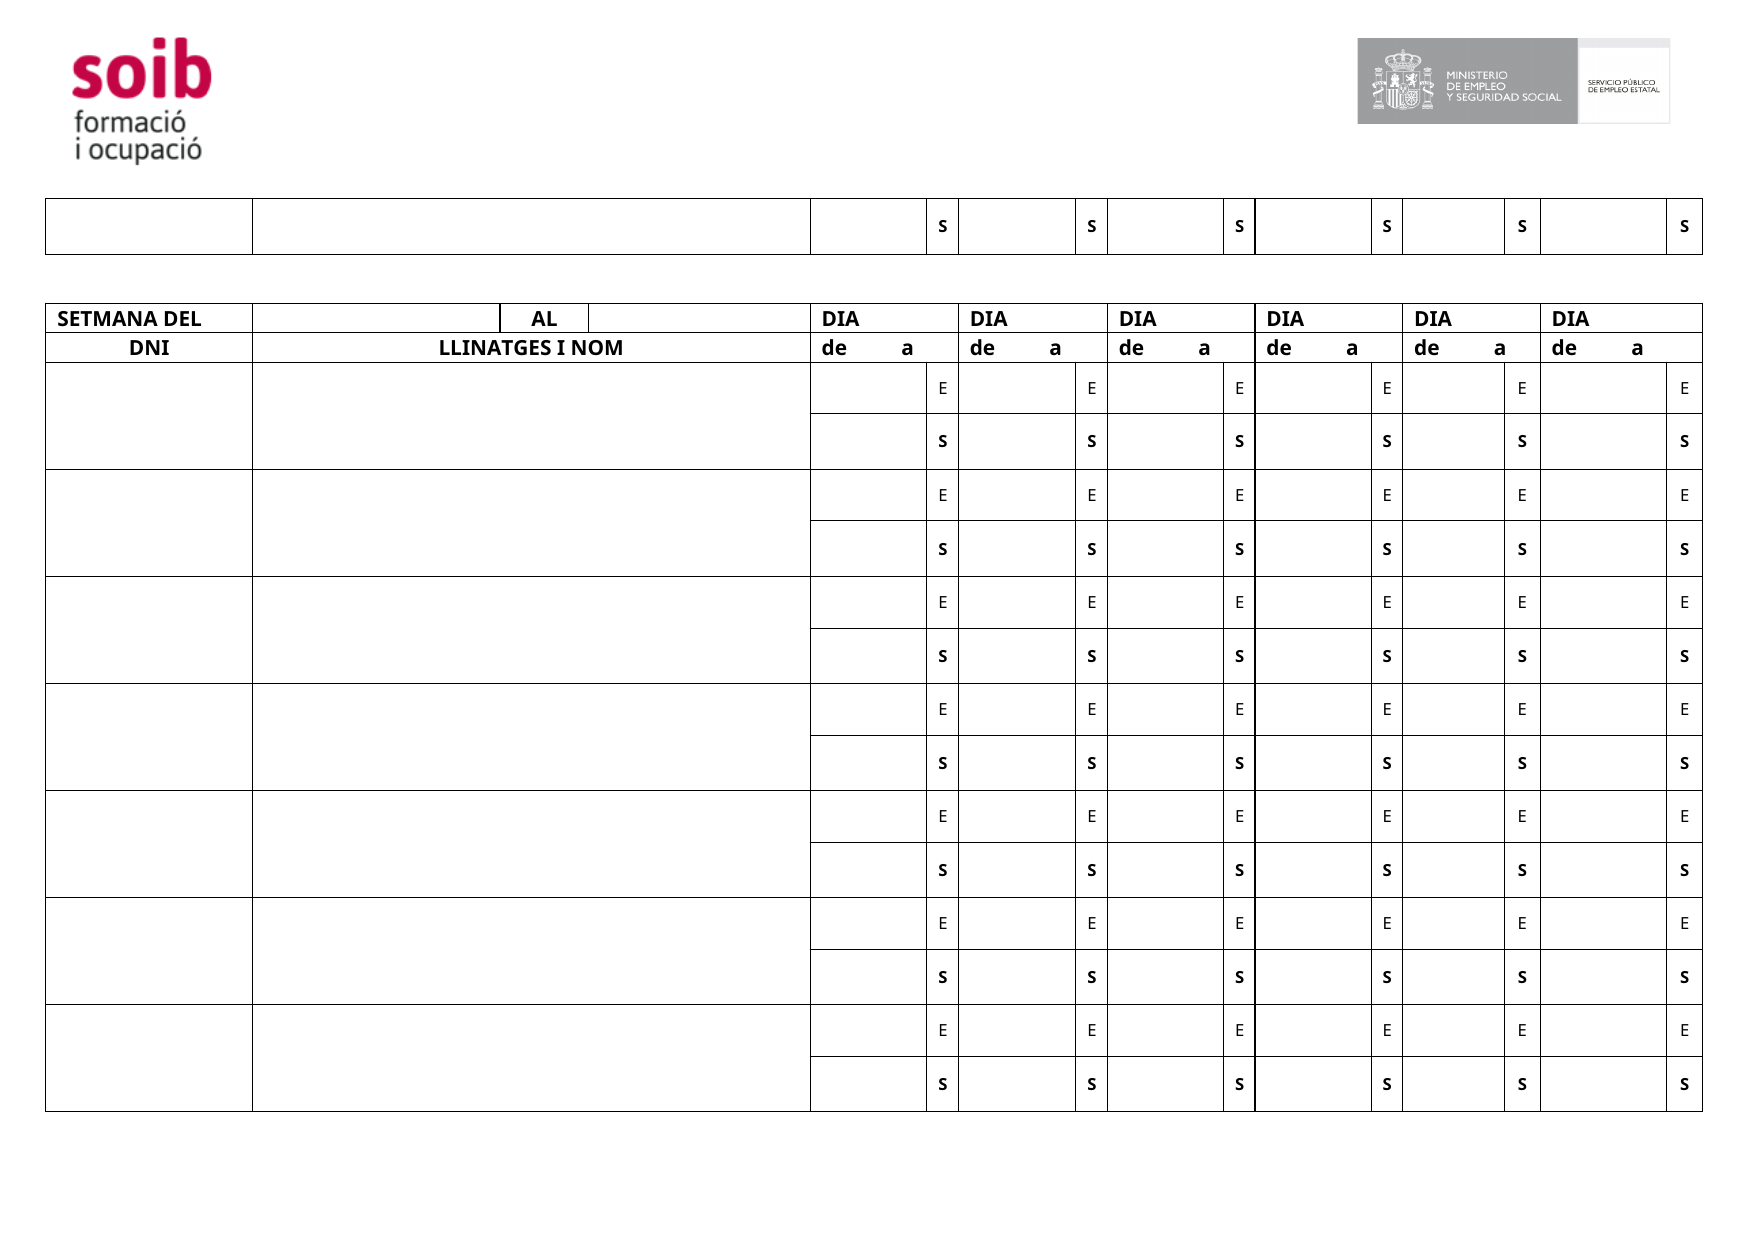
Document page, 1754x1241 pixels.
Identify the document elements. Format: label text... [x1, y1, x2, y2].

picture [70, 35, 214, 172]
table_cell [1541, 629, 1666, 683]
table_cell S [1372, 950, 1402, 1004]
table_cell [253, 470, 810, 576]
table_cell [1108, 521, 1223, 576]
table_cell E [1667, 791, 1702, 842]
table_cell [1108, 1057, 1223, 1111]
table_cell [959, 898, 1075, 949]
table_cell S [1667, 950, 1702, 1004]
table_cell [1108, 1005, 1223, 1056]
table_cell [1256, 414, 1371, 469]
table_cell [1256, 1005, 1371, 1056]
table_cell [253, 199, 810, 253]
table_cell E [1372, 791, 1402, 842]
table_cell [959, 950, 1075, 1004]
table_cell [1403, 736, 1504, 790]
table_cell [811, 843, 926, 897]
table_cell [811, 1057, 926, 1111]
table_cell S [1224, 414, 1254, 469]
table_cell [811, 199, 926, 253]
table_cell S [1372, 199, 1402, 253]
table_header DIA [1256, 304, 1402, 332]
table_cell S [927, 199, 958, 253]
table_cell [1256, 1057, 1371, 1111]
table_cell E [927, 684, 958, 734]
table_cell E [1372, 577, 1402, 627]
table_cell [46, 684, 252, 790]
table_cell E [1505, 1005, 1540, 1056]
table_cell [1541, 199, 1666, 253]
table_cell de a [1541, 333, 1702, 362]
table_cell [1403, 414, 1504, 469]
table_cell [1403, 199, 1504, 253]
table_cell S [1505, 736, 1540, 790]
table_cell [1403, 470, 1504, 520]
table_cell de a [1256, 333, 1402, 362]
table_cell S [927, 843, 958, 897]
table_cell E [1372, 1005, 1402, 1056]
table_cell S [1505, 414, 1540, 469]
table_cell S [1224, 950, 1254, 1004]
table_cell S [927, 629, 958, 683]
table_cell [1256, 898, 1371, 949]
table_cell [1256, 199, 1371, 253]
table_cell [1541, 736, 1666, 790]
table_cell de a [1108, 333, 1254, 362]
picture [1357, 38, 1671, 124]
table_cell S [927, 414, 958, 469]
table_cell E [1505, 684, 1540, 734]
table_cell S [1076, 521, 1107, 576]
table_cell [1541, 470, 1666, 520]
table_cell [46, 199, 252, 253]
table_header [589, 304, 810, 332]
table_cell S [1505, 1057, 1540, 1111]
table_cell [1541, 577, 1666, 627]
table_cell [1108, 470, 1223, 520]
table_cell [1108, 898, 1223, 949]
table_cell [811, 950, 926, 1004]
table_cell [253, 577, 810, 683]
table_cell [959, 577, 1075, 627]
table_cell S [1667, 414, 1702, 469]
table_cell S [1076, 736, 1107, 790]
table_cell E [927, 577, 958, 627]
table_cell E [1667, 898, 1702, 949]
table_cell [959, 1057, 1075, 1111]
table_cell [959, 791, 1075, 842]
table_cell [46, 470, 252, 576]
table_cell E [1076, 363, 1107, 413]
table_cell [959, 1005, 1075, 1056]
table_cell S [1372, 521, 1402, 576]
table_cell [1108, 791, 1223, 842]
table_cell [811, 414, 926, 469]
table_cell [811, 629, 926, 683]
table_cell S [1224, 843, 1254, 897]
table_cell [1541, 1057, 1666, 1111]
table_cell S [1667, 521, 1702, 576]
table_cell [253, 684, 810, 790]
table_cell [811, 736, 926, 790]
table_cell S [1076, 414, 1107, 469]
table_cell E [1505, 577, 1540, 627]
table_cell [1403, 898, 1504, 949]
table_cell E [1076, 791, 1107, 842]
table_cell E [1076, 898, 1107, 949]
table_header DIA [1403, 304, 1540, 332]
table_cell E [1224, 1005, 1254, 1056]
table_cell [1256, 843, 1371, 897]
table_cell [46, 898, 252, 1004]
table_cell S [1076, 950, 1107, 1004]
table_cell [1541, 1005, 1666, 1056]
table_cell E [1224, 577, 1254, 627]
table_cell [46, 363, 252, 469]
table_cell S [1076, 629, 1107, 683]
table_header AL [501, 304, 588, 332]
table_cell [1541, 950, 1666, 1004]
table_cell S [1372, 736, 1402, 790]
table_cell E [927, 898, 958, 949]
table_cell S [1372, 1057, 1402, 1111]
table_cell S [1224, 199, 1254, 253]
table_cell LLINATGES I NOM [253, 333, 810, 362]
table_cell S [1224, 521, 1254, 576]
table_cell [1403, 1057, 1504, 1111]
table_header [253, 304, 499, 332]
table_cell [46, 577, 252, 683]
table_cell E [927, 791, 958, 842]
table_cell [811, 470, 926, 520]
table_cell E [1224, 684, 1254, 734]
table_cell E [1372, 470, 1402, 520]
table_cell S [1372, 629, 1402, 683]
table_cell [811, 898, 926, 949]
table_cell E [927, 363, 958, 413]
table_cell S [1224, 1057, 1254, 1111]
table_cell S [1505, 629, 1540, 683]
table_cell E [927, 470, 958, 520]
table_cell E [1076, 1005, 1107, 1056]
table_cell S [1667, 629, 1702, 683]
table_cell E [1667, 363, 1702, 413]
table_cell [1108, 950, 1223, 1004]
table_cell E [1076, 684, 1107, 734]
table_cell S [1667, 736, 1702, 790]
table_cell [1108, 199, 1223, 253]
table_cell S [1076, 199, 1107, 253]
table_cell [959, 843, 1075, 897]
table_cell [1541, 791, 1666, 842]
table_cell E [1224, 898, 1254, 949]
table_cell [811, 791, 926, 842]
table_cell [1541, 843, 1666, 897]
table_cell [1256, 363, 1371, 413]
table_cell [46, 791, 252, 897]
table_cell [811, 684, 926, 734]
table_cell E [1372, 898, 1402, 949]
table_cell E [1505, 470, 1540, 520]
table_cell [1403, 521, 1504, 576]
table_cell E [1667, 470, 1702, 520]
table_header DIA [811, 304, 958, 332]
table_cell [811, 1005, 926, 1056]
table_cell [253, 898, 810, 1004]
table_cell S [1505, 199, 1540, 253]
table_cell S [927, 1057, 958, 1111]
table_cell [1256, 521, 1371, 576]
table_cell [46, 1005, 252, 1111]
table_cell [1108, 363, 1223, 413]
table_cell de a [1403, 333, 1540, 362]
table_header SETMANA DEL [46, 304, 252, 332]
table_cell de a [811, 333, 958, 362]
table_cell [1108, 843, 1223, 897]
table_cell E [1224, 470, 1254, 520]
table_cell [959, 414, 1075, 469]
table_cell [959, 736, 1075, 790]
table_cell [1256, 684, 1371, 734]
table_cell [1108, 684, 1223, 734]
table_cell [1403, 1005, 1504, 1056]
table_cell [1108, 577, 1223, 627]
table_cell E [1667, 577, 1702, 627]
table_cell DNI [46, 333, 252, 362]
table_cell S [1224, 736, 1254, 790]
table_cell de a [959, 333, 1107, 362]
table_cell [253, 1005, 810, 1111]
table_cell E [1505, 898, 1540, 949]
table_cell E [1076, 577, 1107, 627]
table_cell [1256, 577, 1371, 627]
table_cell [1403, 950, 1504, 1004]
table_cell [1541, 684, 1666, 734]
table_cell [1256, 736, 1371, 790]
table_cell S [1372, 843, 1402, 897]
table_cell [959, 363, 1075, 413]
table_cell [1108, 629, 1223, 683]
table_cell S [1667, 199, 1702, 253]
table_cell S [1505, 521, 1540, 576]
table_cell [811, 577, 926, 627]
table_cell [1108, 414, 1223, 469]
table_cell S [1667, 843, 1702, 897]
table_cell [959, 470, 1075, 520]
table_cell [811, 363, 926, 413]
table_cell [1403, 791, 1504, 842]
table_cell [1108, 736, 1223, 790]
table_cell [1256, 470, 1371, 520]
table_cell [1256, 950, 1371, 1004]
table_header DIA [959, 304, 1107, 332]
table_cell E [1667, 684, 1702, 734]
table_cell S [927, 950, 958, 1004]
table_cell E [1505, 363, 1540, 413]
table_cell [1403, 684, 1504, 734]
table_cell E [1224, 791, 1254, 842]
table_cell [1256, 791, 1371, 842]
table_cell [253, 363, 810, 469]
table_cell [1403, 629, 1504, 683]
table_cell [959, 629, 1075, 683]
table_cell E [1505, 791, 1540, 842]
table_cell [1541, 898, 1666, 949]
table_cell [959, 684, 1075, 734]
table_cell [1541, 363, 1666, 413]
table_cell E [1076, 470, 1107, 520]
table_cell E [1372, 363, 1402, 413]
table_cell S [1667, 1057, 1702, 1111]
table_cell [959, 199, 1075, 253]
table_cell [1403, 577, 1504, 627]
table_cell [811, 521, 926, 576]
table_cell [959, 521, 1075, 576]
table_cell S [1224, 629, 1254, 683]
table_cell [1256, 629, 1371, 683]
table_cell S [1372, 414, 1402, 469]
table_header DIA [1108, 304, 1254, 332]
table_cell [253, 791, 810, 897]
table_cell E [1224, 363, 1254, 413]
table_cell E [927, 1005, 958, 1056]
table_cell S [927, 521, 958, 576]
table_cell S [1505, 843, 1540, 897]
table_cell S [1076, 1057, 1107, 1111]
table_cell [1403, 363, 1504, 413]
table_cell [1541, 414, 1666, 469]
table_cell E [1372, 684, 1402, 734]
table_header DIA [1541, 304, 1702, 332]
table_cell [1403, 843, 1504, 897]
table_cell S [1505, 950, 1540, 1004]
table_cell S [1076, 843, 1107, 897]
table_cell E [1667, 1005, 1702, 1056]
table_cell [1541, 521, 1666, 576]
table_cell S [927, 736, 958, 790]
